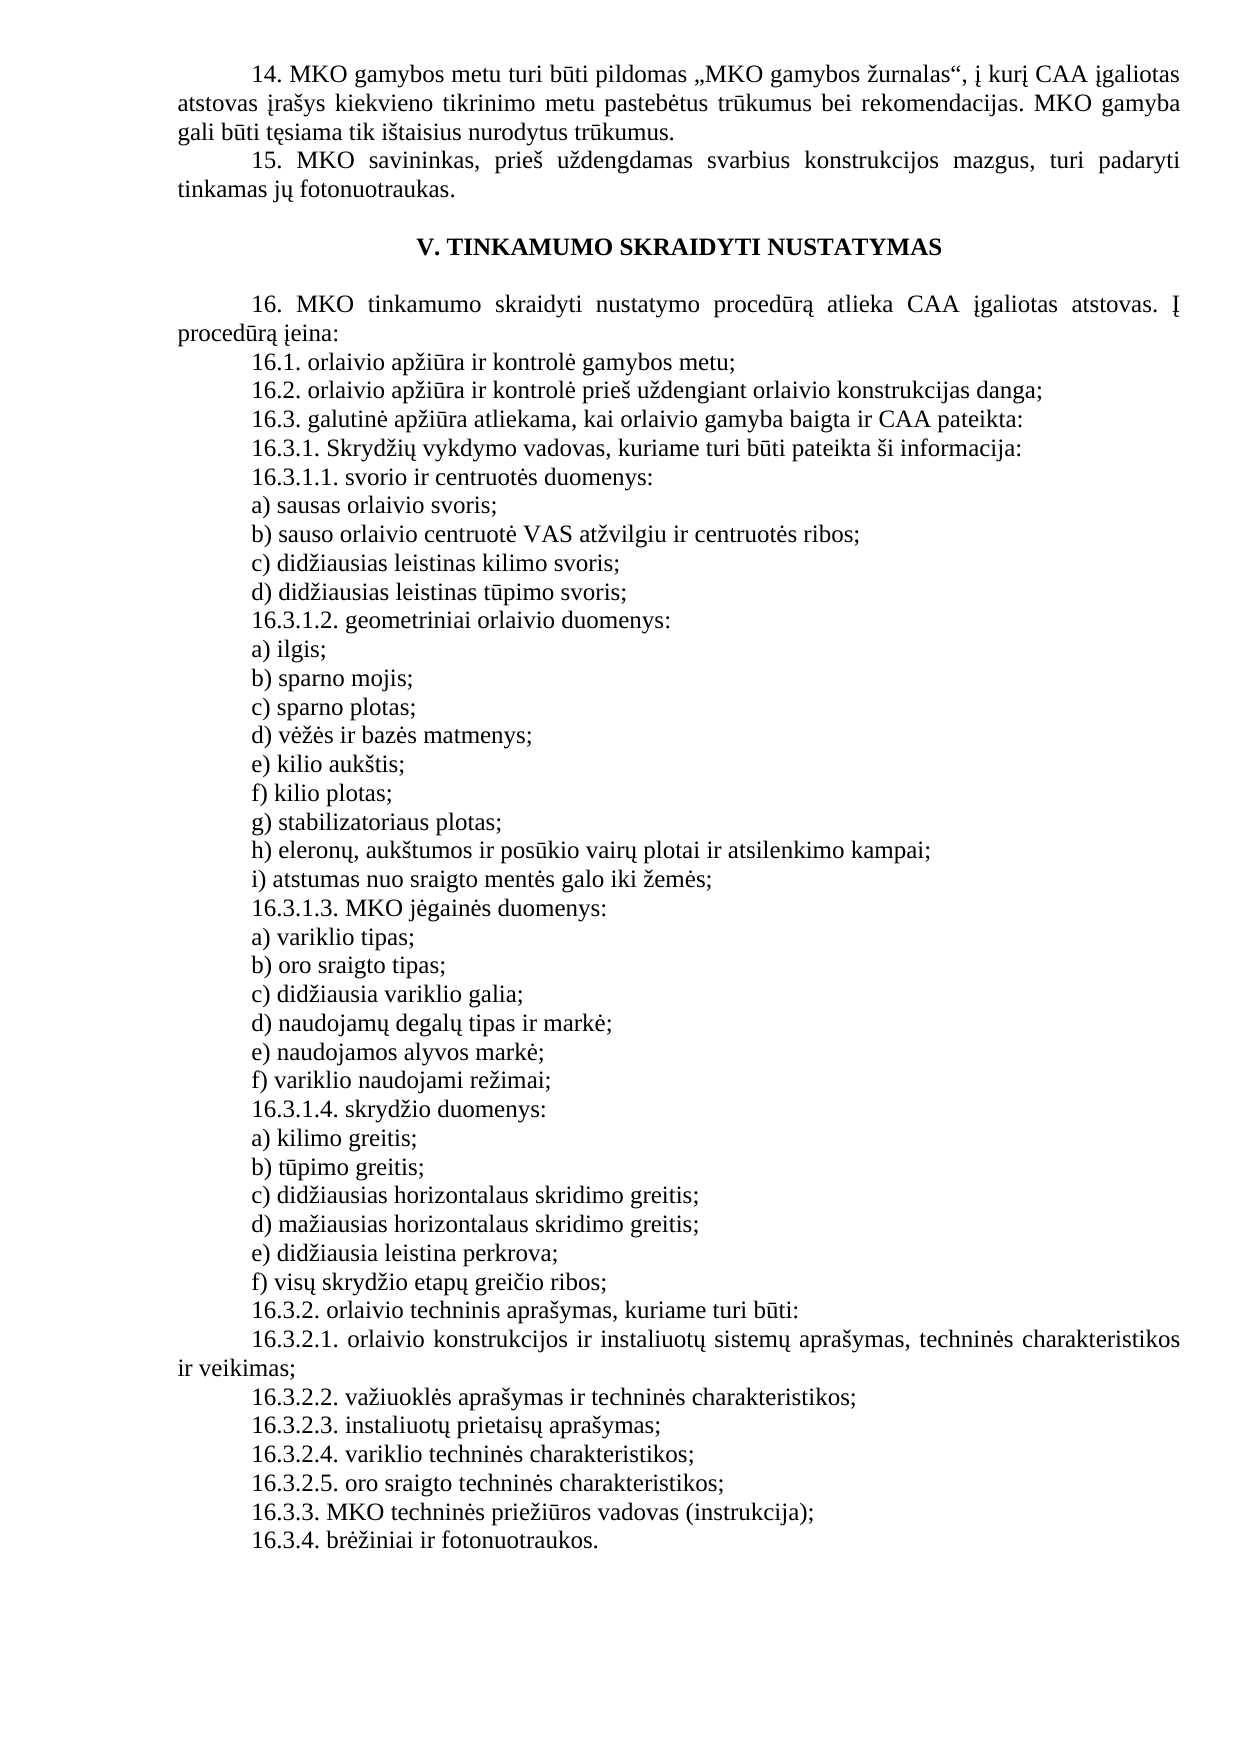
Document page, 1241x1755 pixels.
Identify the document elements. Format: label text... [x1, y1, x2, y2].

text 16.3.1.3. MKO jėgainės duomenys: [177, 893, 1181, 922]
text d) vėžės ir bazės matmenys; [177, 720, 1181, 749]
text 16. MKO tinkamumo skraidyti nustatymo procedūrą atlieka CAA įgaliotas atstovas. Į procedūrą įeina: [177, 289, 1181, 347]
text c) didžiausia variklio galia; [177, 979, 1181, 1008]
text c) didžiausias horizontalaus skridimo greitis; [177, 1180, 1181, 1209]
text 14. MKO gamybos metu turi būti pildomas „MKO gamybos žurnalas“, į kurį CAA įgaliotas atstovas įrašys kiekvieno tikrinimo metu pastebėtus trūkumus bei rekomendacijas. MKO gamyba gali būti tęsiama tik ištaisius nurodytus trūkumus. [177, 59, 1181, 145]
text d) naudojamų degalų tipas ir markė; [177, 1008, 1181, 1037]
text 16.3.3. MKO techninės priežiūros vadovas (instrukcija); [177, 1497, 1181, 1525]
text d) mažiausias horizontalaus skridimo greitis; [177, 1209, 1181, 1238]
text b) sauso orlaivio centruotė VAS atžvilgiu ir centruotės ribos; [177, 519, 1181, 548]
text 16.3.2.2. važiuoklės aprašymas ir techninės charakteristikos; [177, 1382, 1181, 1410]
text 16.2. orlaivio apžiūra ir kontrolė prieš uždengiant orlaivio konstrukcijas danga; [177, 375, 1181, 404]
text 16.3.2.5. oro sraigto techninės charakteristikos; [177, 1468, 1181, 1497]
text g) stabilizatoriaus plotas; [177, 807, 1181, 835]
text 16.3.1.2. geometriniai orlaivio duomenys: [177, 605, 1181, 634]
text e) didžiausia leistina perkrova; [177, 1238, 1181, 1267]
text b) sparno mojis; [177, 663, 1181, 692]
text c) didžiausias leistinas kilimo svoris; [177, 548, 1181, 577]
text a) ilgis; [177, 634, 1181, 663]
text 16.3.1.4. skrydžio duomenys: [177, 1094, 1181, 1123]
text h) eleronų, aukštumos ir posūkio vairų plotai ir atsilenkimo kampai; [177, 835, 1181, 864]
text d) didžiausias leistinas tūpimo svoris; [177, 577, 1181, 605]
text 16.3.4. brėžiniai ir fotonuotraukos. [177, 1525, 1181, 1554]
text e) kilio aukštis; [177, 749, 1181, 778]
text 16.3.2.1. orlaivio konstrukcijos ir instaliuotų sistemų aprašymas, techninės charakteristikos ir veikimas; [177, 1324, 1181, 1382]
text 16.3.2. orlaivio techninis aprašymas, kuriame turi būti: [177, 1295, 1181, 1324]
text 16.3.1. Skrydžių vykdymo vadovas, kuriame turi būti pateikta ši informacija: [177, 433, 1181, 462]
text f) kilio plotas; [177, 778, 1181, 807]
text f) visų skrydžio etapų greičio ribos; [177, 1267, 1181, 1295]
text i) atstumas nuo sraigto mentės galo iki žemės; [177, 864, 1181, 893]
text f) variklio naudojami režimai; [177, 1065, 1181, 1094]
text a) kilimo greitis; [177, 1123, 1181, 1152]
text V. Tinkamumo skraidyti nustatymas [177, 232, 1181, 260]
text b) oro sraigto tipas; [177, 950, 1181, 979]
text c) sparno plotas; [177, 692, 1181, 720]
text 15. MKO savininkas, prieš uždengdamas svarbius konstrukcijos mazgus, turi padaryti tinkamas jų fotonuotraukas. [177, 145, 1181, 203]
text b) tūpimo greitis; [177, 1152, 1181, 1180]
text 16.3.2.3. instaliuotų prietaisų aprašymas; [177, 1410, 1181, 1439]
text 16.3.1.1. svorio ir centruotės duomenys: [177, 462, 1181, 490]
text a) variklio tipas; [177, 922, 1181, 950]
text 16.1. orlaivio apžiūra ir kontrolė gamybos metu; [177, 347, 1181, 375]
text 16.3. galutinė apžiūra atliekama, kai orlaivio gamyba baigta ir CAA pateikta: [177, 404, 1181, 433]
text e) naudojamos alyvos markė; [177, 1037, 1181, 1065]
text 16.3.2.4. variklio techninės charakteristikos; [177, 1439, 1181, 1468]
text a) sausas orlaivio svoris; [177, 490, 1181, 519]
